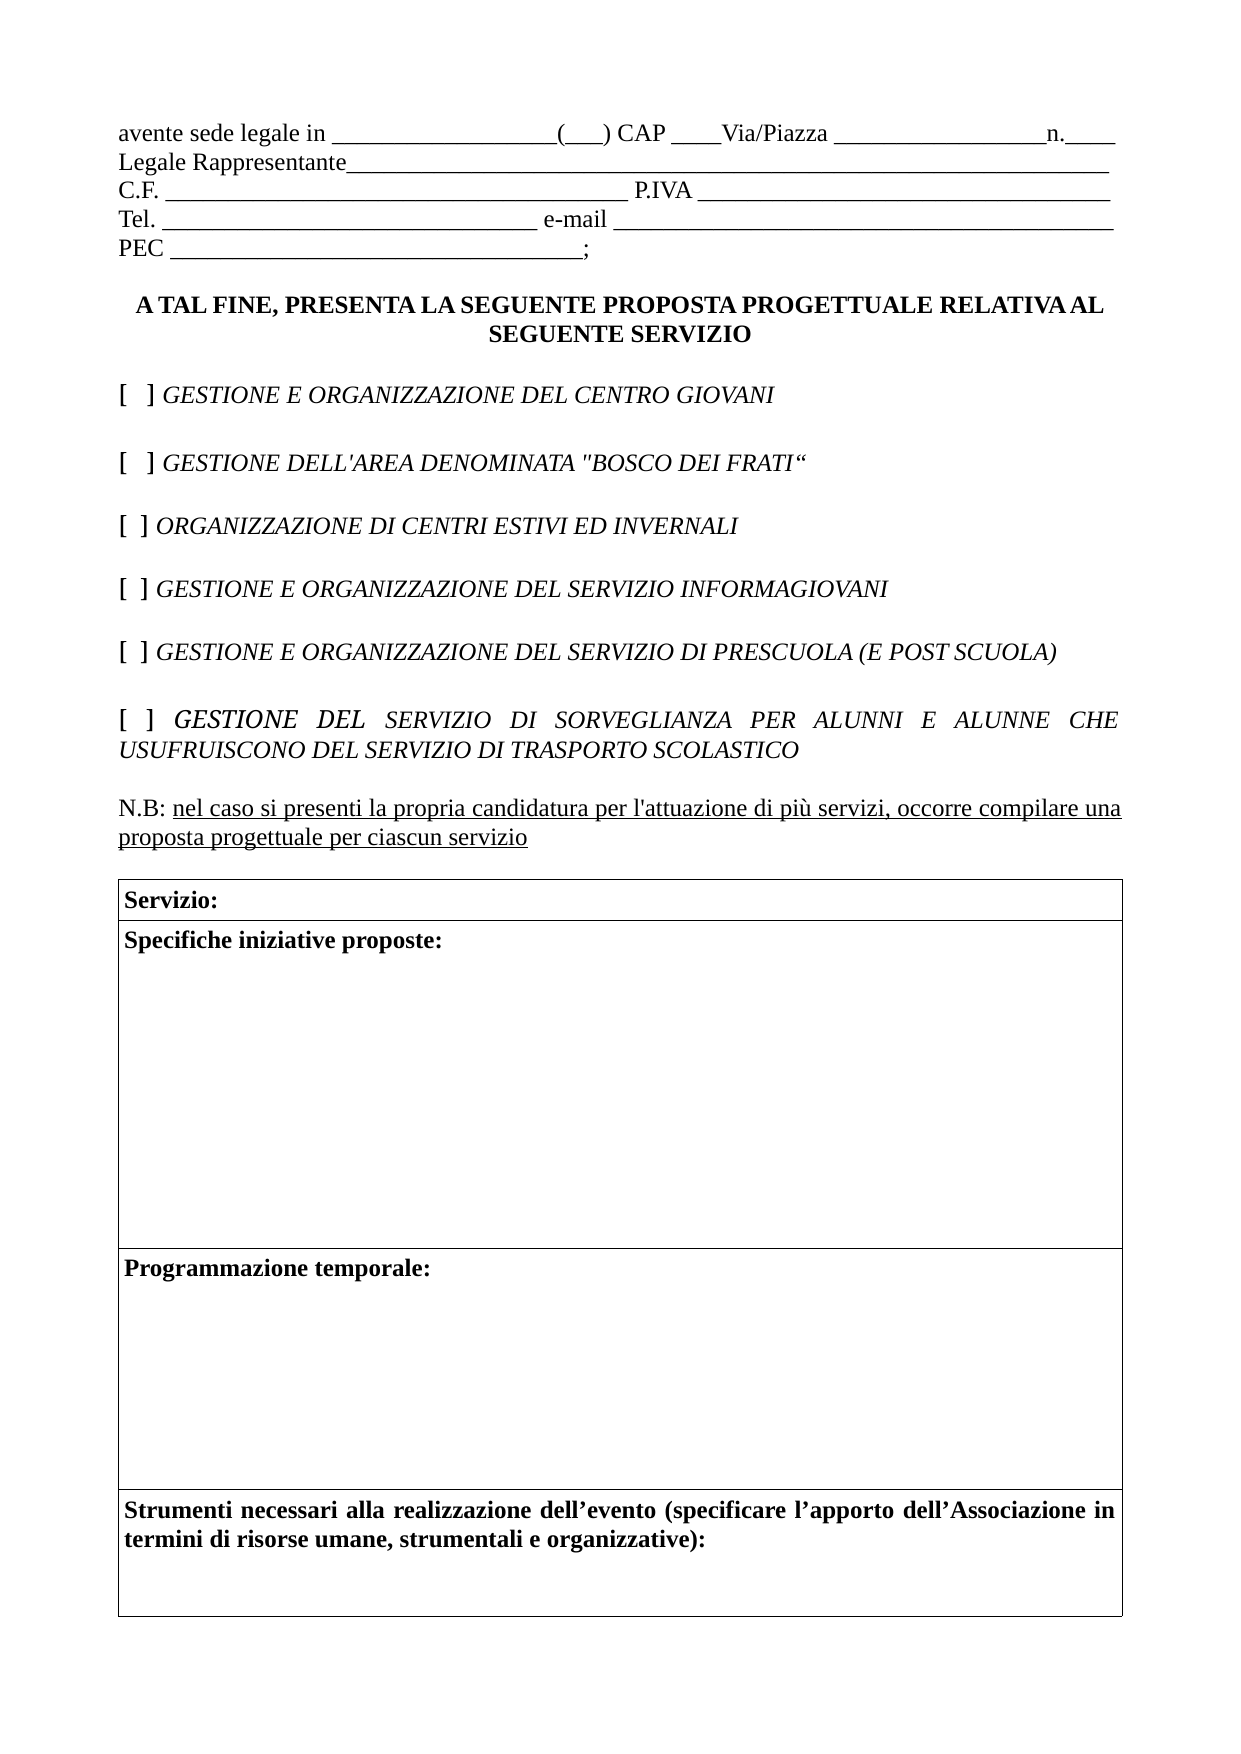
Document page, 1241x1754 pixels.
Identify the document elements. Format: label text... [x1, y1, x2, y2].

text A TAL FINE, PRESENTA LA SEGUENTE PROPOSTA PROGETTUALE RELATIVA AL SEGUENTE SERVIZIO [118, 291, 1122, 348]
table_cell Programmazione temporale: [119, 1249, 1122, 1489]
table_cell Specifiche iniziative proposte: [119, 921, 1122, 1247]
text avente sede legale in __________________(___) CAP ____Via/Piazza _________________n.____ [118, 118, 1122, 147]
text [ ] GESTIONE E ORGANIZZAZIONE DEL CENTRO GIOVANI [118, 377, 1122, 411]
table_cell Strumenti necessari alla realizzazione dell’evento (specificare l’apporto dell’Associazione in termini di risorse umane, strumentali e organizzative): [119, 1490, 1122, 1616]
table_header Servizio: [119, 880, 1122, 920]
text [ ] GESTIONE E ORGANIZZAZIONE DEL SERVIZIO INFORMAGIOVANI [118, 571, 1122, 605]
text Tel. ______________________________ e-mail ________________________________________ [118, 204, 1122, 233]
text N.B: nel caso si presenti la propria candidatura per l'attuazione di più servizi, occorre compilare una proposta progettuale per ciascun servizio [118, 793, 1122, 851]
text PEC _________________________________; [118, 233, 1122, 262]
text [ ] GESTIONE E ORGANIZZAZIONE DEL SERVIZIO DI PRESCUOLA (E POST SCUOLA) [118, 633, 1122, 667]
text [ ] GESTIONE DEL SERVIZIO DI SORVEGLIANZA PER ALUNNI E ALUNNE CHE USUFRUISCONO DEL SERVIZIO DI TRASPORTO SCOLASTICO [118, 702, 1122, 764]
text Legale Rappresentante_____________________________________________________________ [118, 147, 1122, 176]
text [ ] GESTIONE DELL'AREA DENOMINATA "BOSCO DEI FRATI“ [118, 445, 1122, 479]
text [ ] ORGANIZZAZIONE DI CENTRI ESTIVI ED INVERNALI [118, 508, 1122, 542]
text C.F. _____________________________________ P.IVA _________________________________ [118, 176, 1122, 204]
